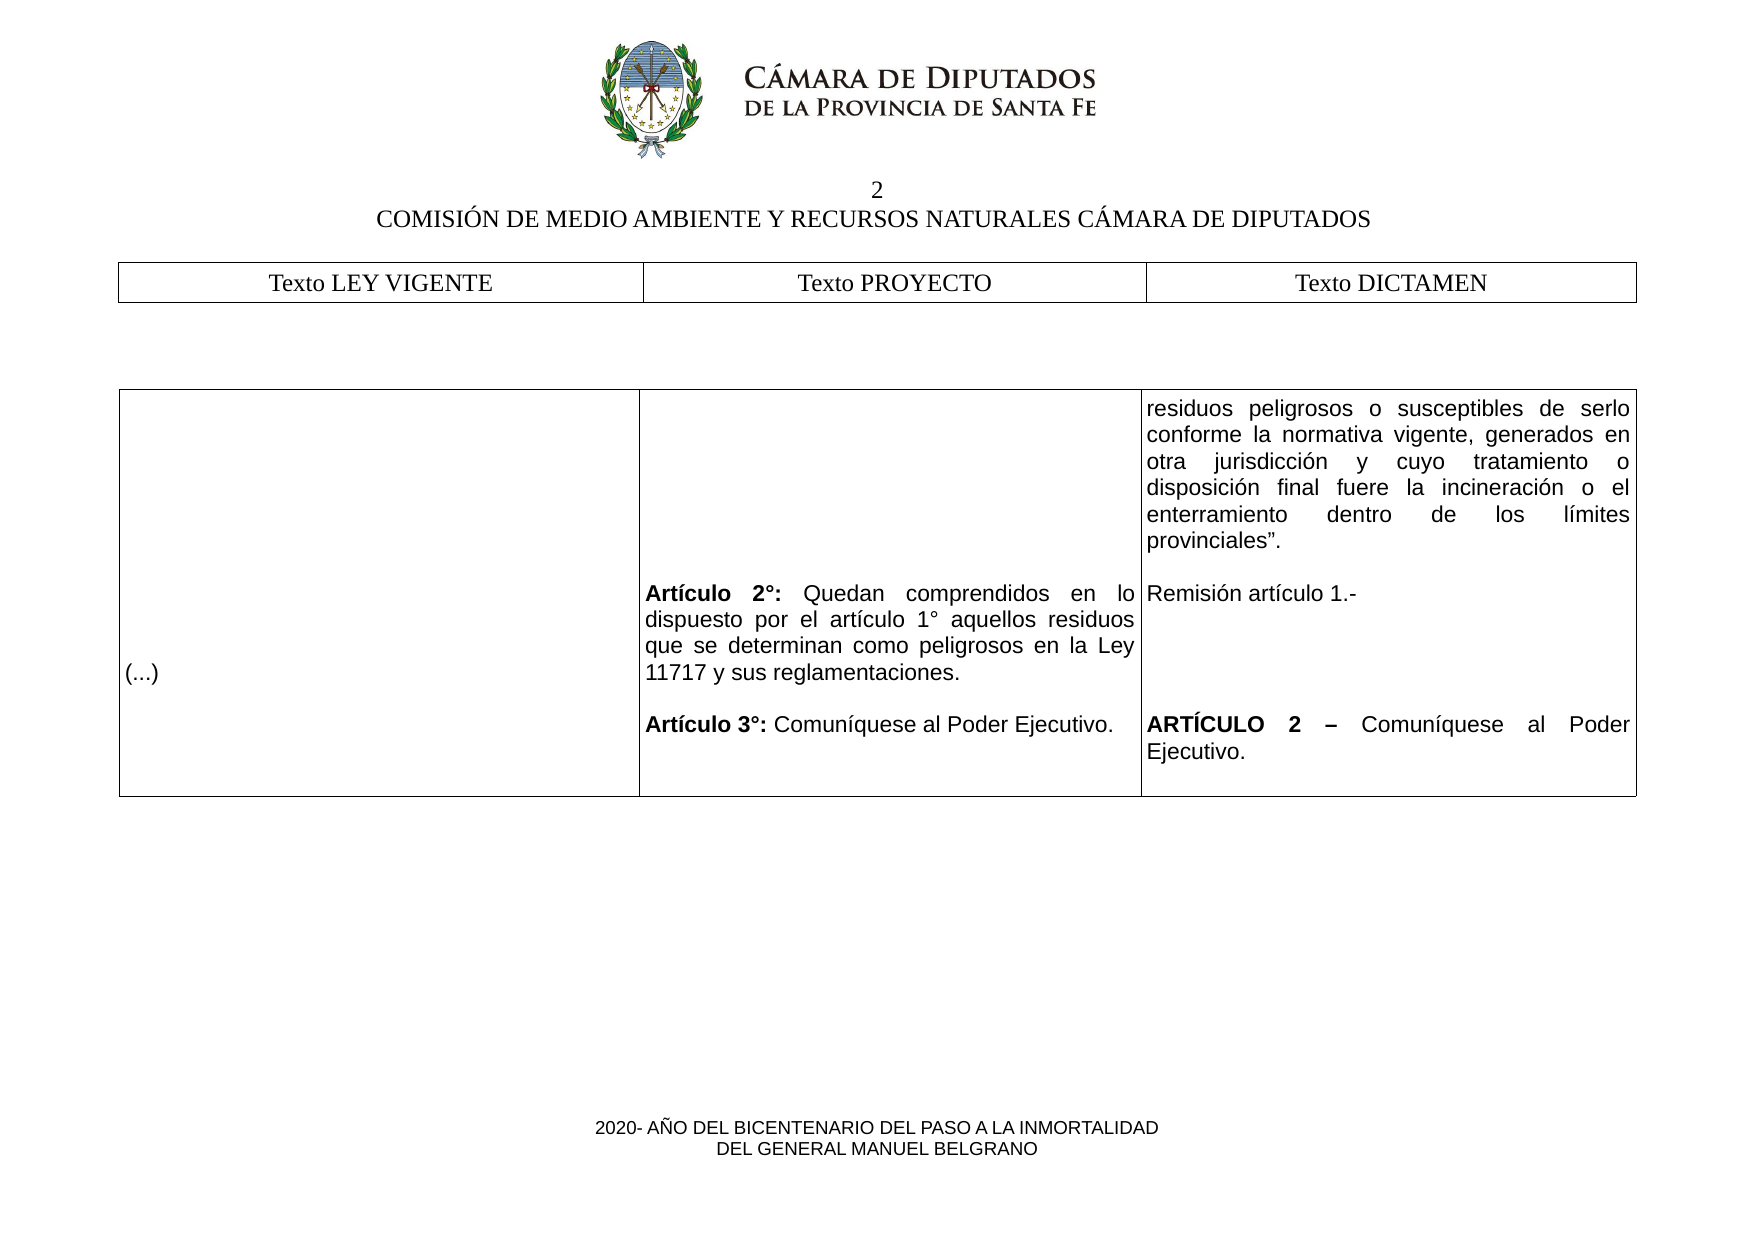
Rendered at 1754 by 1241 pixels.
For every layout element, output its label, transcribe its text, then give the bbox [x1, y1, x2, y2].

table_cell Artículo 2°: Quedan comprendidos en lo dispuesto por el artículo 1° aquellos residuos que se determinan como peligrosos en la Ley 11717 y sus reglamentaciones. Artículo 3°: Comuníquese al Poder Ejecutivo. [640, 390, 1141, 796]
table_cell residuos peligrosos o susceptibles de serlo conforme la normativa vigente, generados en otra jurisdicción y cuyo tratamiento o disposición final fuere la incineración o el enterramiento dentro de los límites provinciales”. Remisión artículo 1.- ARTÍCULO 2 – Comuníquese al Poder Ejecutivo. [1142, 390, 1636, 796]
table_cell (...) [120, 390, 639, 796]
picture [600, 41, 1096, 163]
